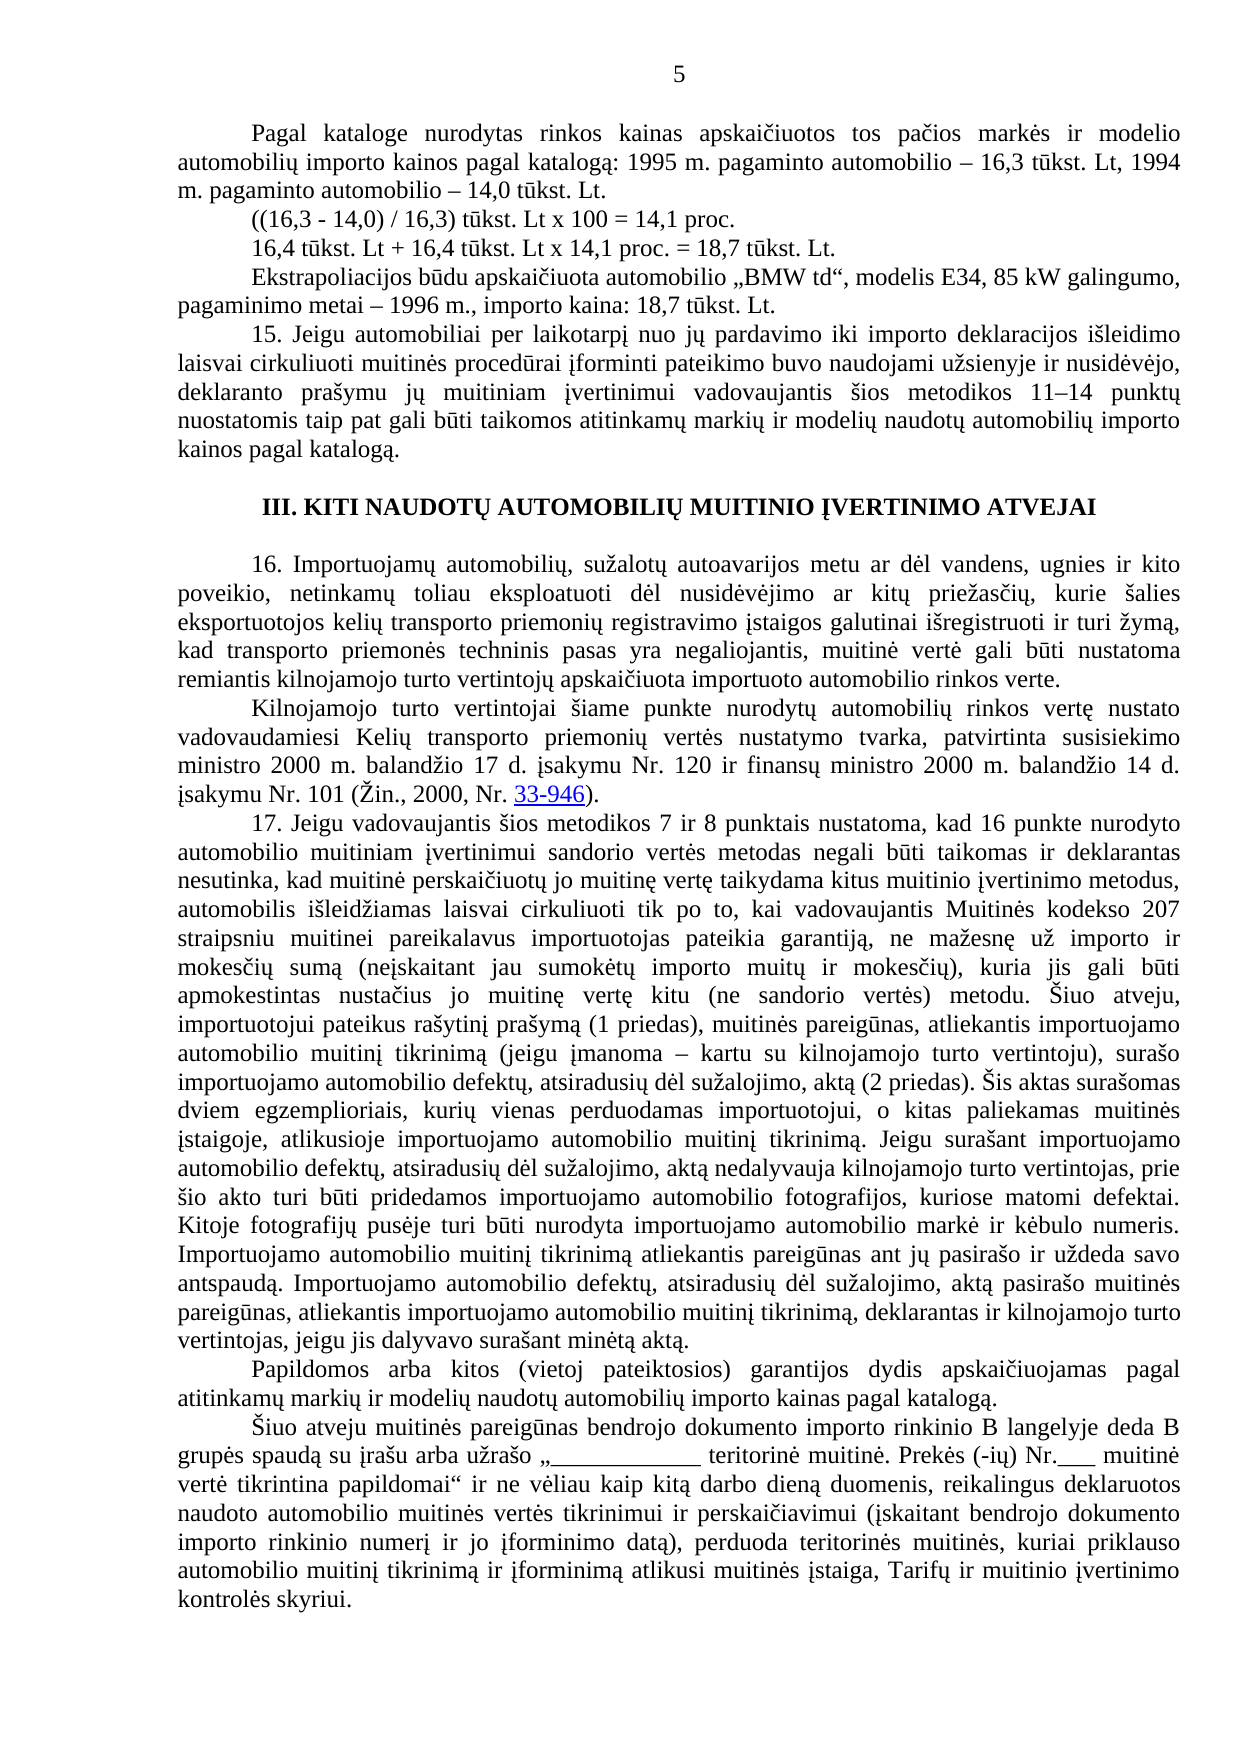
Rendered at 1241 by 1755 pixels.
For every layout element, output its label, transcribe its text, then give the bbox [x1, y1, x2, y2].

text 17. Jeigu vadovaujantis šios metodikos 7 ir 8 punktais nustatoma, kad 16 punkte nurodyto automobilio muitiniam įvertinimui sandorio vertės metodas negali būti taikomas ir deklarantas nesutinka, kad muitinė perskaičiuotų jo muitinę vertę taikydama kitus muitinio įvertinimo metodus, automobilis išleidžiamas laisvai cirkuliuoti tik po to, kai vadovaujantis Muitinės kodekso 207 straipsniu muitinei pareikalavus importuotojas pateikia garantiją, ne mažesnę už importo ir mokesčių sumą (neįskaitant jau sumokėtų importo muitų ir mokesčių), kuria jis gali būti apmokestintas nustačius jo muitinę vertę kitu (ne sandorio vertės) metodu. Šiuo atveju, importuotojui pateikus rašytinį prašymą (1 priedas), muitinės pareigūnas, atliekantis importuojamo automobilio muitinį tikrinimą (jeigu įmanoma – kartu su kilnojamojo turto vertintoju), surašo importuojamo automobilio defektų, atsiradusių dėl sužalojimo, aktą (2 priedas). Šis aktas surašomas dviem egzemplioriais, kurių vienas perduodamas importuotojui, o kitas paliekamas muitinės įstaigoje, atlikusioje importuojamo automobilio muitinį tikrinimą. Jeigu surašant importuojamo automobilio defektų, atsiradusių dėl sužalojimo, aktą nedalyvauja kilnojamojo turto vertintojas, prie šio akto turi būti pridedamos importuojamo automobilio fotografijos, kuriose matomi defektai. Kitoje fotografijų pusėje turi būti nurodyta importuojamo automobilio markė ir kėbulo numeris. Importuojamo automobilio muitinį tikrinimą atliekantis pareigūnas ant jų pasirašo ir uždeda savo antspaudą. Importuojamo automobilio defektų, atsiradusių dėl sužalojimo, aktą pasirašo muitinės pareigūnas, atliekantis importuojamo automobilio muitinį tikrinimą, deklarantas ir kilnojamojo turto vertintojas, jeigu jis dalyvavo surašant minėtą aktą. [177, 808, 1181, 1354]
text Papildomos arba kitos (vietoj pateiktosios) garantijos dydis apskaičiuojamas pagal atitinkamų markių ir modelių naudotų automobilių importo kainas pagal katalogą. [177, 1354, 1181, 1412]
text 15. Jeigu automobiliai per laikotarpį nuo jų pardavimo iki importo deklaracijos išleidimo laisvai cirkuliuoti muitinės procedūrai įforminti pateikimo buvo naudojami užsienyje ir nusidėvėjo, deklaranto prašymu jų muitiniam įvertinimui vadovaujantis šios metodikos 11–14 punktų nuostatomis taip pat gali būti taikomos atitinkamų markių ir modelių naudotų automobilių importo kainos pagal katalogą. [177, 319, 1181, 463]
text Pagal kataloge nurodytas rinkos kainas apskaičiuotos tos pačios markės ir modelio automobilių importo kainos pagal katalogą: 1995 m. pagaminto automobilio – 16,3 tūkst. Lt, 1994 m. pagaminto automobilio – 14,0 tūkst. Lt. [177, 118, 1181, 204]
text Ekstrapoliacijos būdu apskaičiuota automobilio „BMW td“, modelis E34, 85 kW galingumo, pagaminimo metai – 1996 m., importo kaina: 18,7 tūkst. Lt. [177, 262, 1181, 319]
text Kilnojamojo turto vertintojai šiame punkte nurodytų automobilių rinkos vertę nustato vadovaudamiesi Kelių transporto priemonių vertės nustatymo tvarka, patvirtinta susisiekimo ministro 2000 m. balandžio 17 d. įsakymu Nr. 120 ir finansų ministro 2000 m. balandžio 14 d. įsakymu Nr. 101 (Žin., 2000, Nr. 33-946). [177, 693, 1181, 808]
text 16. Importuojamų automobilių, sužalotų autoavarijos metu ar dėl vandens, ugnies ir kito poveikio, netinkamų toliau eksploatuoti dėl nusidėvėjimo ar kitų priežasčių, kurie šalies eksportuotojos kelių transporto priemonių registravimo įstaigos galutinai išregistruoti ir turi žymą, kad transporto priemonės techninis pasas yra negaliojantis, muitinė vertė gali būti nustatoma remiantis kilnojamojo turto vertintojų apskaičiuota importuoto automobilio rinkos verte. [177, 549, 1181, 693]
text ((16,3 - 14,0) / 16,3) tūkst. Lt x 100 = 14,1 proc. [177, 204, 1181, 233]
text III. KITI NAUDOTŲ AUTOMOBILIŲ MUITINIO ĮVERTINIMO ATVEJAI [177, 492, 1181, 521]
text Šiuo atveju muitinės pareigūnas bendrojo dokumento importo rinkinio B langelyje deda B grupės spaudą su įrašu arba užrašo „____________ teritorinė muitinė. Prekės (-ių) Nr.___ muitinė vertė tikrintina papildomai“ ir ne vėliau kaip kitą darbo dieną duomenis, reikalingus deklaruotos naudoto automobilio muitinės vertės tikrinimui ir perskaičiavimui (įskaitant bendrojo dokumento importo rinkinio numerį ir jo įforminimo datą), perduoda teritorinės muitinės, kuriai priklauso automobilio muitinį tikrinimą ir įforminimą atlikusi muitinės įstaiga, Tarifų ir muitinio įvertinimo kontrolės skyriui. [177, 1412, 1181, 1613]
text 16,4 tūkst. Lt + 16,4 tūkst. Lt x 14,1 proc. = 18,7 tūkst. Lt. [177, 233, 1181, 262]
